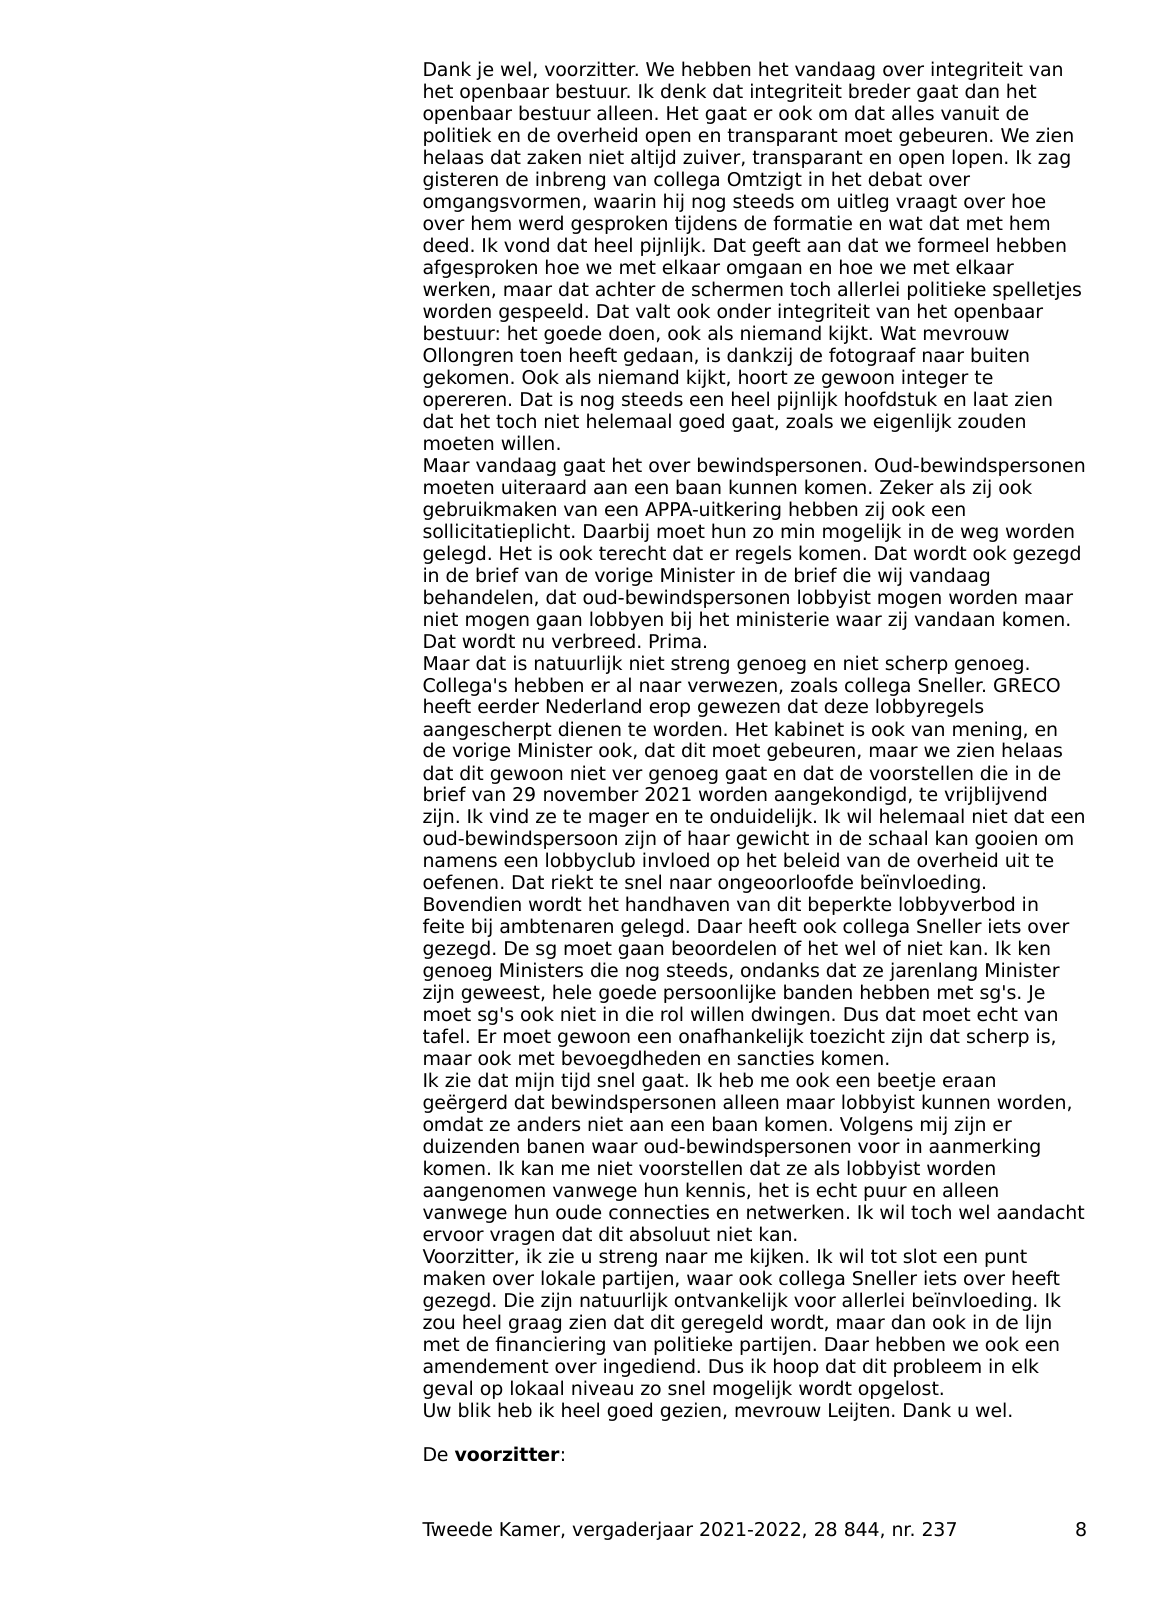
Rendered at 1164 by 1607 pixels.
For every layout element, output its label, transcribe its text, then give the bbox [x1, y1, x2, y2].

text Uw blik heb ik heel goed gezien, mevrouw Leijten. Dank u wel. [422, 1400, 1087, 1422]
text De voorzitter: [422, 1444, 1087, 1466]
text Dank je wel, voorzitter. We hebben het vandaag over integriteit van het openbaar bestuur. Ik denk dat integriteit breder gaat dan het openbaar bestuur alleen. Het gaat er ook om dat alles vanuit de politiek en de overheid open en transparant moet gebeuren. We zien helaas dat zaken niet altijd zuiver, transparant en open lopen. Ik zag gisteren de inbreng van collega Omtzigt in het debat over omgangsvormen, waarin hij nog steeds om uitleg vraagt over hoe over hem werd gesproken tijdens de formatie en wat dat met hem deed. Ik vond dat heel pijnlijk. Dat geeft aan dat we formeel hebben afgesproken hoe we met elkaar omgaan en hoe we met elkaar werken, maar dat achter de schermen toch allerlei politieke spelletjes worden gespeeld. Dat valt ook onder integriteit van het openbaar bestuur: het goede doen, ook als niemand kijkt. Wat mevrouw Ollongren toen heeft gedaan, is dankzij de fotograaf naar buiten gekomen. Ook als niemand kijkt, hoort ze gewoon integer te opereren. Dat is nog steeds een heel pijnlijk hoofdstuk en laat zien dat het toch niet helemaal goed gaat, zoals we eigenlijk zouden moeten willen. [422, 59, 1087, 455]
text Maar dat is natuurlijk niet streng genoeg en niet scherp genoeg. Collega's hebben er al naar verwezen, zoals collega Sneller. GRECO heeft eerder Nederland erop gewezen dat deze lobbyregels aangescherpt dienen te worden. Het kabinet is ook van mening, en de vorige Minister ook, dat dit moet gebeuren, maar we zien helaas dat dit gewoon niet ver genoeg gaat en dat de voorstellen die in de brief van 29 november 2021 worden aangekondigd, te vrijblijvend zijn. Ik vind ze te mager en te onduidelijk. Ik wil helemaal niet dat een oud-bewindspersoon zijn of haar gewicht in de schaal kan gooien om namens een lobbyclub invloed op het beleid van de overheid uit te oefenen. Dat riekt te snel naar ongeoorloofde beïnvloeding. Bovendien wordt het handhaven van dit beperkte lobbyverbod in feite bij ambtenaren gelegd. Daar heeft ook collega Sneller iets over gezegd. De sg moet gaan beoordelen of het wel of niet kan. Ik ken genoeg Ministers die nog steeds, ondanks dat ze jarenlang Minister zijn geweest, hele goede persoonlijke banden hebben met sg's. Je moet sg's ook niet in die rol willen dwingen. Dus dat moet echt van tafel. Er moet gewoon een onafhankelijk toezicht zijn dat scherp is, maar ook met bevoegdheden en sancties komen. [422, 652, 1087, 1070]
text Ik zie dat mijn tijd snel gaat. Ik heb me ook een beetje eraan geërgerd dat bewindspersonen alleen maar lobbyist kunnen worden, omdat ze anders niet aan een baan komen. Volgens mij zijn er duizenden banen waar oud-bewindspersonen voor in aanmerking komen. Ik kan me niet voorstellen dat ze als lobbyist worden aangenomen vanwege hun kennis, het is echt puur en alleen vanwege hun oude connecties en netwerken. Ik wil toch wel aandacht ervoor vragen dat dit absoluut niet kan. [422, 1070, 1087, 1246]
text Maar vandaag gaat het over bewindspersonen. Oud-bewindspersonen moeten uiteraard aan een baan kunnen komen. Zeker als zij ook gebruikmaken van een APPA-uitkering hebben zij ook een sollicitatieplicht. Daarbij moet hun zo min mogelijk in de weg worden gelegd. Het is ook terecht dat er regels komen. Dat wordt ook gezegd in de brief van de vorige Minister in de brief die wij vandaag behandelen, dat oud-bewindspersonen lobbyist mogen worden maar niet mogen gaan lobbyen bij het ministerie waar zij vandaan komen. Dat wordt nu verbreed. Prima. [422, 455, 1087, 652]
text Voorzitter, ik zie u streng naar me kijken. Ik wil tot slot een punt maken over lokale partijen, waar ook collega Sneller iets over heeft gezegd. Die zijn natuurlijk ontvankelijk voor allerlei beïnvloeding. Ik zou heel graag zien dat dit geregeld wordt, maar dan ook in de lijn met de financiering van politieke partijen. Daar hebben we ook een amendement over ingediend. Dus ik hoop dat dit probleem in elk geval op lokaal niveau zo snel mogelijk wordt opgelost. [422, 1246, 1087, 1400]
